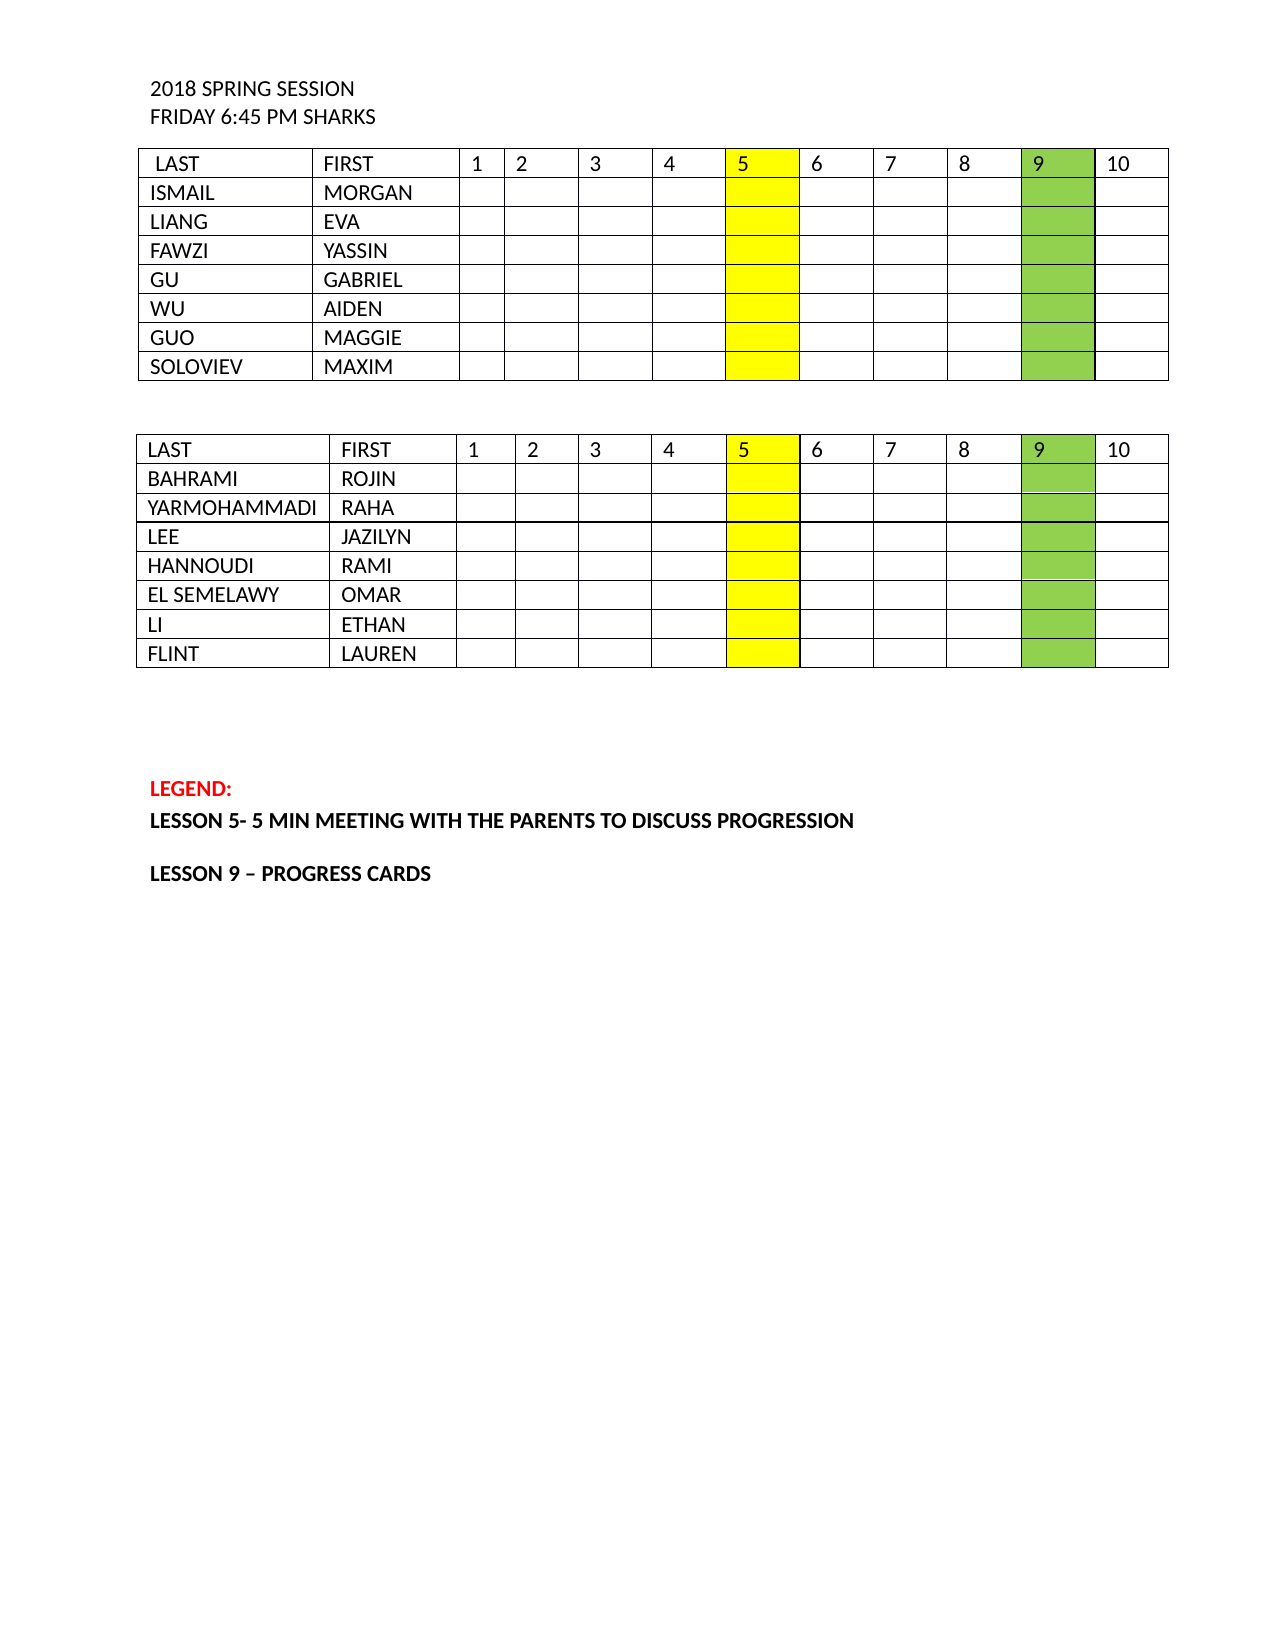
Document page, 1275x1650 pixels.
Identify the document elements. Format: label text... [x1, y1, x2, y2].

table_cell [1096, 178, 1168, 206]
table_cell [460, 323, 504, 351]
table_cell [801, 610, 873, 638]
table_cell SOLOVIEV [139, 352, 312, 380]
table_cell [727, 610, 799, 638]
table_cell [579, 323, 652, 351]
table_cell [579, 523, 651, 551]
table_header 4 [652, 435, 726, 463]
table_cell [874, 294, 947, 322]
table_cell [653, 265, 725, 293]
table_cell [1096, 494, 1168, 521]
table_cell [1096, 639, 1168, 667]
table_cell [457, 523, 515, 551]
table_cell [874, 207, 947, 235]
table_cell [579, 294, 652, 322]
table_cell [726, 352, 799, 380]
table_cell [874, 265, 947, 293]
table_header 2 [505, 149, 578, 177]
table_cell WU [139, 294, 312, 322]
text LESSON 9 – PROGRESS CARDS [150, 859, 1125, 887]
table_cell [1096, 464, 1168, 492]
table_cell [457, 494, 515, 521]
table_cell FLINT [137, 639, 329, 667]
table_cell [579, 352, 652, 380]
table_cell [874, 494, 946, 521]
table_cell [1096, 207, 1168, 235]
table_cell [874, 236, 947, 264]
table_cell [653, 352, 725, 380]
table_cell [457, 581, 515, 609]
table_cell [460, 294, 504, 322]
table_cell [800, 178, 873, 206]
table_cell [505, 236, 578, 264]
table_cell [1096, 265, 1168, 293]
table_cell [460, 352, 504, 380]
text LEGEND: LESSON 5- 5 MIN MEETING WITH THE PARENTS TO DISCUSS PROGRESSION [150, 774, 1125, 834]
table_cell [1022, 323, 1094, 351]
table_cell [948, 207, 1021, 235]
table_header 8 [947, 435, 1021, 463]
table_cell [801, 523, 873, 551]
table_cell [726, 265, 799, 293]
table_cell [457, 639, 515, 667]
table_header LAST [139, 149, 312, 177]
table_cell [579, 236, 652, 264]
table_header 5 [727, 435, 799, 463]
table_cell GABRIEL [313, 265, 459, 293]
table_header 9 [1022, 435, 1095, 463]
table_cell [874, 639, 946, 667]
table_cell [579, 464, 651, 492]
table_cell [947, 581, 1021, 609]
table_cell [652, 639, 726, 667]
table_cell [652, 464, 726, 492]
table_cell [653, 236, 725, 264]
table_cell HANNOUDI [137, 552, 329, 579]
table_cell [652, 494, 726, 521]
table_header FIRST [330, 435, 456, 463]
table_cell [801, 494, 873, 521]
table_cell [948, 352, 1021, 380]
table_cell ROJIN [330, 464, 456, 492]
table_cell [1096, 236, 1168, 264]
table_header 1 [457, 435, 515, 463]
table_cell [579, 494, 651, 521]
table_cell [948, 294, 1021, 322]
table_cell [579, 178, 652, 206]
table_cell [460, 207, 504, 235]
table_cell [516, 464, 578, 492]
table_cell [652, 610, 726, 638]
table_cell [460, 178, 504, 206]
table_header 9 [1022, 149, 1094, 177]
table_cell [505, 294, 578, 322]
table_cell [727, 494, 799, 521]
table_cell [874, 178, 947, 206]
table_cell [1096, 523, 1168, 551]
table_cell EL SEMELAWY [137, 581, 329, 609]
table_cell [653, 323, 725, 351]
table_cell [800, 323, 873, 351]
table_cell [800, 352, 873, 380]
table_cell [801, 639, 873, 667]
table_header 4 [653, 149, 725, 177]
table_cell YARMOHAMMADI [137, 494, 329, 521]
table_cell [1022, 464, 1095, 492]
table_cell [800, 265, 873, 293]
table_cell [1096, 323, 1168, 351]
table_header 6 [800, 149, 873, 177]
table_cell [516, 552, 578, 579]
table_header FIRST [313, 149, 459, 177]
table_cell [1096, 610, 1168, 638]
table_cell BAHRAMI [137, 464, 329, 492]
table_cell [579, 639, 651, 667]
table_cell [579, 552, 651, 579]
table_cell [801, 581, 873, 609]
table_cell [1022, 178, 1094, 206]
table_cell LI [137, 610, 329, 638]
table_header LAST [137, 435, 329, 463]
table_cell RAHA [330, 494, 456, 521]
table_cell [874, 464, 946, 492]
table_cell [948, 178, 1021, 206]
table_cell [874, 352, 947, 380]
table_cell [1096, 552, 1168, 579]
table_cell [653, 178, 725, 206]
table_header 7 [874, 435, 946, 463]
table_cell [1022, 265, 1094, 293]
table_cell [727, 464, 799, 492]
table_cell [653, 207, 725, 235]
table_header 3 [579, 149, 652, 177]
table_cell [800, 294, 873, 322]
table_cell [726, 323, 799, 351]
table_cell [460, 265, 504, 293]
table_cell [652, 523, 726, 551]
table_cell [1022, 352, 1094, 380]
table_cell [460, 236, 504, 264]
table_cell [801, 464, 873, 492]
table_cell [457, 552, 515, 579]
table_cell [1022, 581, 1095, 609]
table_cell [874, 523, 946, 551]
table_cell [579, 207, 652, 235]
table_cell AIDEN [313, 294, 459, 322]
table_cell [948, 265, 1021, 293]
table_header 1 [460, 149, 504, 177]
table_cell [505, 352, 578, 380]
table_cell [874, 323, 947, 351]
table_header 10 [1096, 149, 1168, 177]
table_cell [516, 639, 578, 667]
table_cell [874, 581, 946, 609]
table_cell RAMI [330, 552, 456, 579]
table_cell ISMAIL [139, 178, 312, 206]
table_cell [653, 294, 725, 322]
table_cell [947, 494, 1021, 521]
table_cell GUO [139, 323, 312, 351]
table_cell [505, 265, 578, 293]
table_cell [874, 552, 946, 579]
table_cell [947, 639, 1021, 667]
table_cell [727, 639, 799, 667]
table_cell [1022, 207, 1094, 235]
table_cell MORGAN [313, 178, 459, 206]
table_cell LEE [137, 523, 329, 551]
table_cell EVA [313, 207, 459, 235]
table_cell [801, 552, 873, 579]
table_header 2 [516, 435, 578, 463]
table_cell [726, 207, 799, 235]
table_cell [726, 294, 799, 322]
table_cell YASSIN [313, 236, 459, 264]
table_cell [947, 610, 1021, 638]
table_cell [947, 552, 1021, 579]
table_cell [505, 323, 578, 351]
table_cell [727, 523, 799, 551]
table_cell JAZILYN [330, 523, 456, 551]
table_cell [800, 236, 873, 264]
table_cell [457, 464, 515, 492]
table_header 6 [801, 435, 873, 463]
table_cell [1022, 294, 1094, 322]
table_cell GU [139, 265, 312, 293]
table_cell [727, 581, 799, 609]
table_cell [948, 323, 1021, 351]
table_cell [800, 207, 873, 235]
table_cell [516, 610, 578, 638]
table_header 3 [579, 435, 651, 463]
table_cell [948, 236, 1021, 264]
table_cell [1022, 236, 1094, 264]
table_cell [1022, 494, 1095, 521]
table_cell [652, 552, 726, 579]
table_cell [1096, 581, 1168, 609]
table_cell [1022, 523, 1095, 551]
table_cell LIANG [139, 207, 312, 235]
table_cell [579, 265, 652, 293]
table_cell MAGGIE [313, 323, 459, 351]
table_cell [579, 610, 651, 638]
table_cell [874, 610, 946, 638]
table_cell [1022, 610, 1095, 638]
table_cell ETHAN [330, 610, 456, 638]
table_cell [947, 523, 1021, 551]
table_cell [516, 581, 578, 609]
table_cell [457, 610, 515, 638]
table_cell MAXIM [313, 352, 459, 380]
table_cell [579, 581, 651, 609]
table_cell [1022, 639, 1095, 667]
table_cell [727, 552, 799, 579]
table_header 7 [874, 149, 947, 177]
table_cell [947, 464, 1021, 492]
table_cell LAUREN [330, 639, 456, 667]
table_cell [1022, 552, 1095, 579]
table_header 8 [948, 149, 1021, 177]
table_cell [726, 236, 799, 264]
table_cell [505, 207, 578, 235]
table_cell OMAR [330, 581, 456, 609]
table_header 5 [726, 149, 799, 177]
table_cell [652, 581, 726, 609]
table_cell [726, 178, 799, 206]
table_cell [516, 494, 578, 521]
table_cell [505, 178, 578, 206]
table_header 10 [1096, 435, 1168, 463]
table_cell FAWZI [139, 236, 312, 264]
table_cell [516, 523, 578, 551]
table_cell [1096, 294, 1168, 322]
table_cell [1096, 352, 1168, 380]
